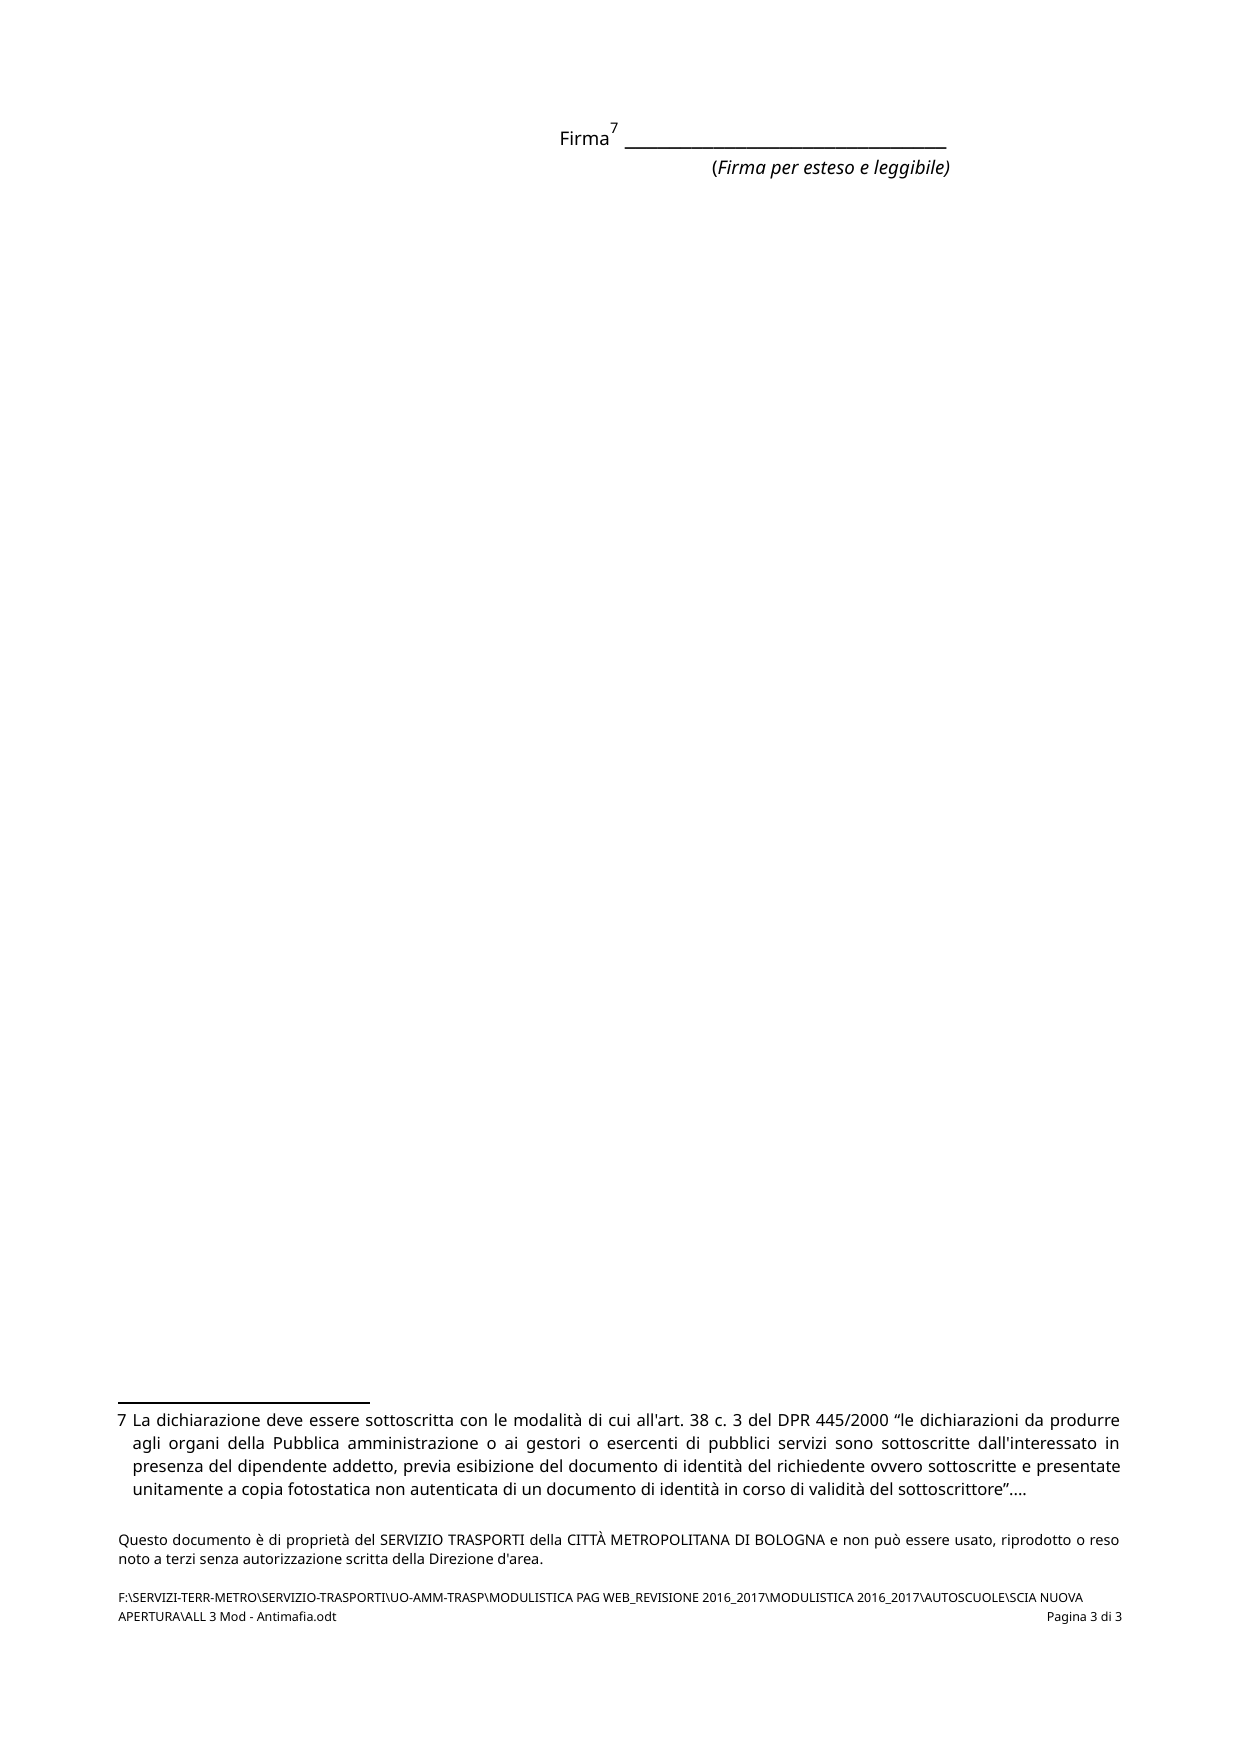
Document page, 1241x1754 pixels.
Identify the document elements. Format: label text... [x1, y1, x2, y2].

text Firma _____________________________ [118, 118, 1122, 152]
text (Firma per esteso e leggibile) [118, 152, 1122, 181]
text La dichiarazione deve essere sottoscritta con le modalità di cui all'art. 38 c. 3 del DPR 445/2000 “le dichiarazioni da produrre agli organi della Pubblica amministrazione o ai gestori o esercenti di pubblici servizi sono sottoscritte dall'interessato in presenza del dipendente addetto, previa esibizione del documento di identità del richiedente ovvero sottoscritte e presentate unitamente a copia fotostatica non autenticata di un documento di identità in corso di validità del sottoscrittore”.... [117, 1409, 1122, 1500]
